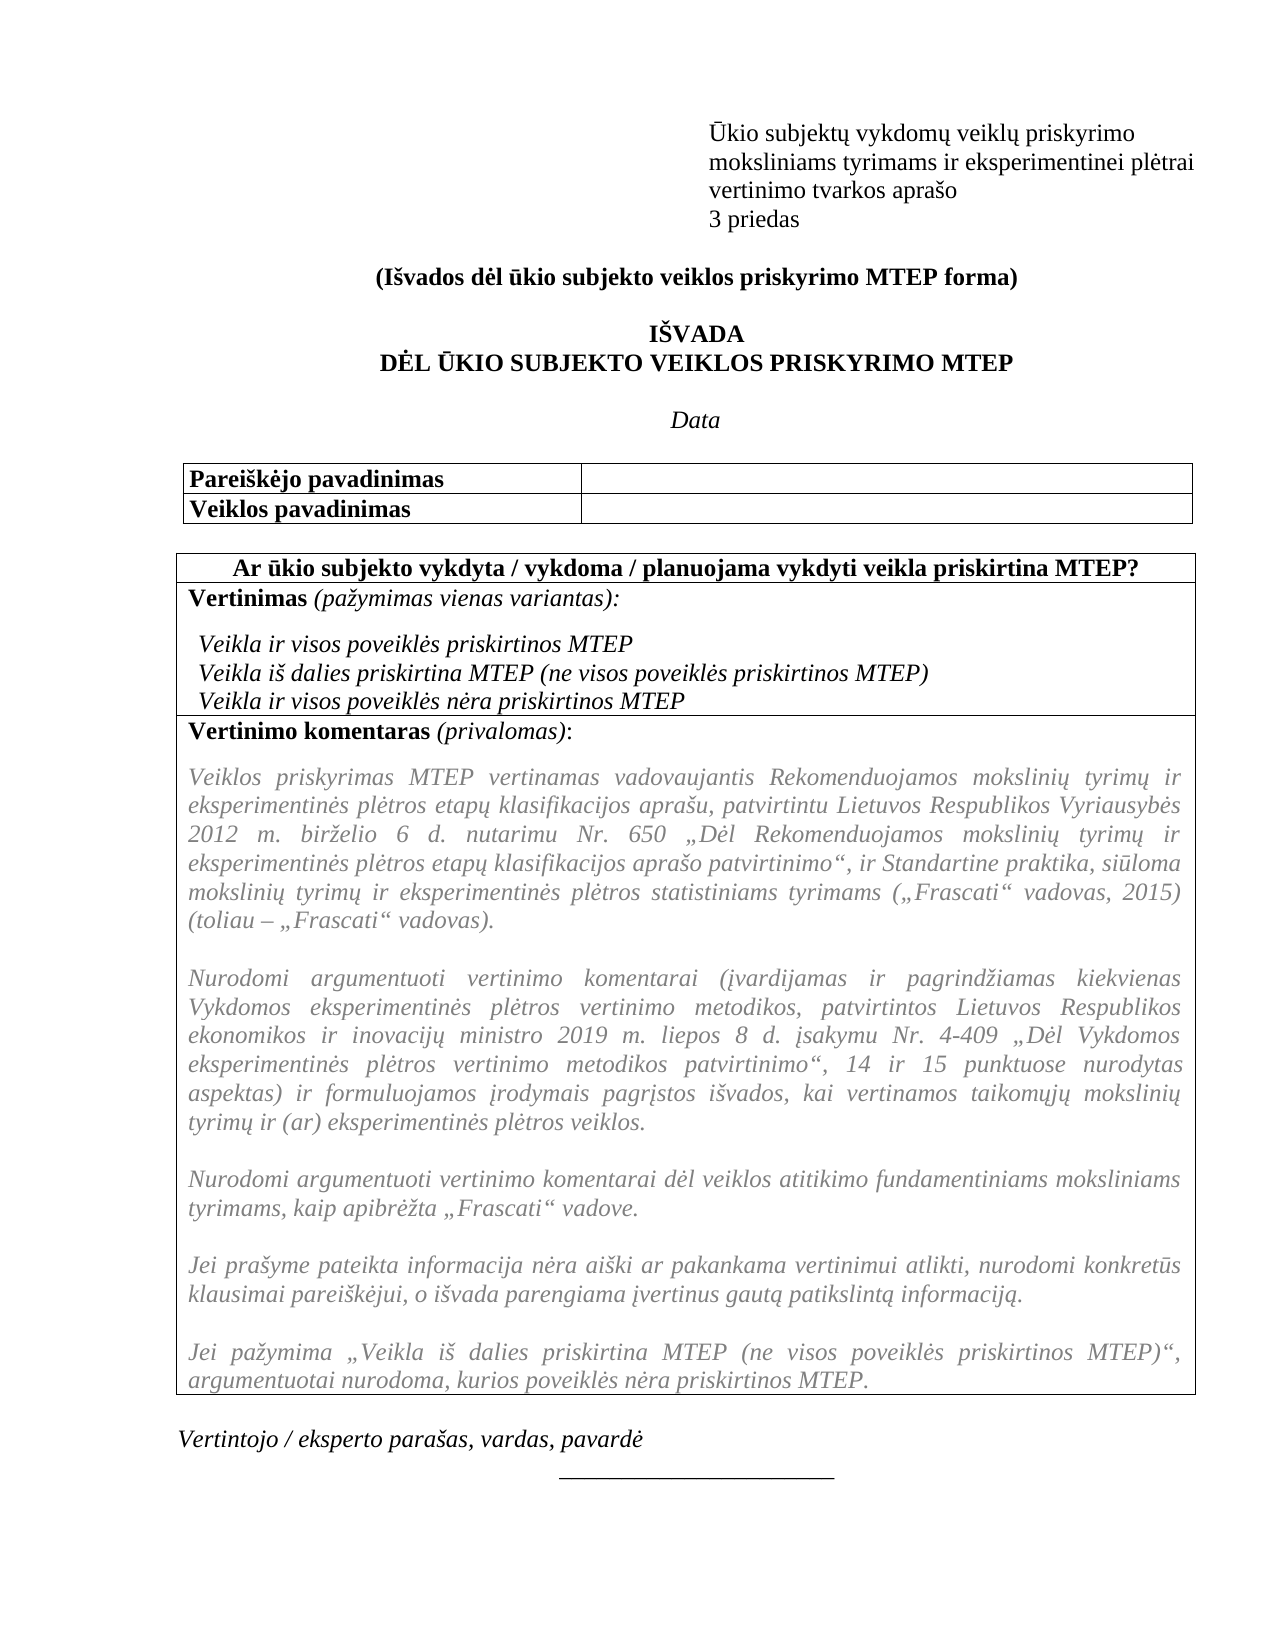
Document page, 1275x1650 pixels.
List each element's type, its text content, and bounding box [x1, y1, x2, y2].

table_cell Veiklos pavadinimas [184, 494, 581, 523]
text moksliniams tyrimams ir eksperimentinei plėtrai [709, 147, 1216, 176]
text Data [177, 406, 1216, 434]
table_cell [582, 494, 1192, 523]
table_cell Vertinimas (pažymimas vienas variantas): Veikla ir visos poveiklės priskirtinos MTEP Veikla iš dalies priskirtina MTEP (ne visos poveiklės priskirtinos MTEP) Veikla ir visos poveiklės nėra priskirtinos MTEP [177, 583, 1195, 715]
text IŠVADA [177, 319, 1216, 348]
text (Išvados dėl ūkio subjekto veiklos priskyrimo MTEP forma) [177, 262, 1216, 291]
text DĖL ŪKIO SUBJEKTO VEIKLOS PRISKYRIMO MTEP [177, 348, 1216, 377]
table_header [582, 464, 1192, 493]
text 3 priedas [709, 204, 1216, 233]
text Vertintojo / eksperto parašas, vardas, pavardė [177, 1424, 1216, 1453]
table_cell Vertinimo komentaras (privalomas): Veiklos priskyrimas MTEP vertinamas vadovaujantis Rekomenduojamos mokslinių tyrimų ir eksperimentinės plėtros etapų klasifikacijos aprašu, patvirtintu Lietuvos Respublikos Vyriausybės 2012 m. birželio 6 d. nutarimu Nr. 650 „Dėl Rekomenduojamos mokslinių tyrimų ir eksperimentinės plėtros etapų klasifikacijos aprašo patvirtinimo“, ir Standartine praktika, siūloma mokslinių tyrimų ir eksperimentinės plėtros statistiniams tyrimams („Frascati“ vadovas, 2015) (toliau – „Frascati“ vadovas). Nurodomi argumentuoti vertinimo komentarai (įvardijamas ir pagrindžiamas kiekvienas Vykdomos eksperimentinės plėtros vertinimo metodikos, patvirtintos Lietuvos Respublikos ekonomikos ir inovacijų ministro 2019 m. liepos 8 d. įsakymu Nr. 4-409 „Dėl Vykdomos eksperimentinės plėtros vertinimo metodikos patvirtinimo“, 14 ir 15 punktuose nurodytas aspektas) ir formuluojamos įrodymais pagrįstos išvados, kai vertinamos taikomųjų mokslinių tyrimų ir (ar) eksperimentinės plėtros veiklos. Nurodomi argumentuoti vertinimo komentarai dėl veiklos atitikimo fundamentiniams moksliniams tyrimams, kaip apibrėžta „Frascati“ vadove. Jei prašyme pateikta informacija nėra aiški ar pakankama vertinimui atlikti, nurodomi konkretūs klausimai pareiškėjui, o išvada parengiama įvertinus gautą patikslintą informaciją. Jei pažymima „Veikla iš dalies priskirtina MTEP (ne visos poveiklės priskirtinos MTEP)“, argumentuotai nurodoma, kurios poveiklės nėra priskirtinos MTEP. [177, 716, 1195, 1394]
text Ūkio subjektų vykdomų veiklų priskyrimo [709, 118, 1216, 147]
text vertinimo tvarkos aprašo [709, 176, 1216, 204]
table_header Ar ūkio subjekto vykdyta / vykdoma / planuojama vykdyti veikla priskirtina MTEP? [177, 554, 1195, 582]
text ______________________ [177, 1453, 1216, 1481]
table_header Pareiškėjo pavadinimas [184, 464, 581, 493]
